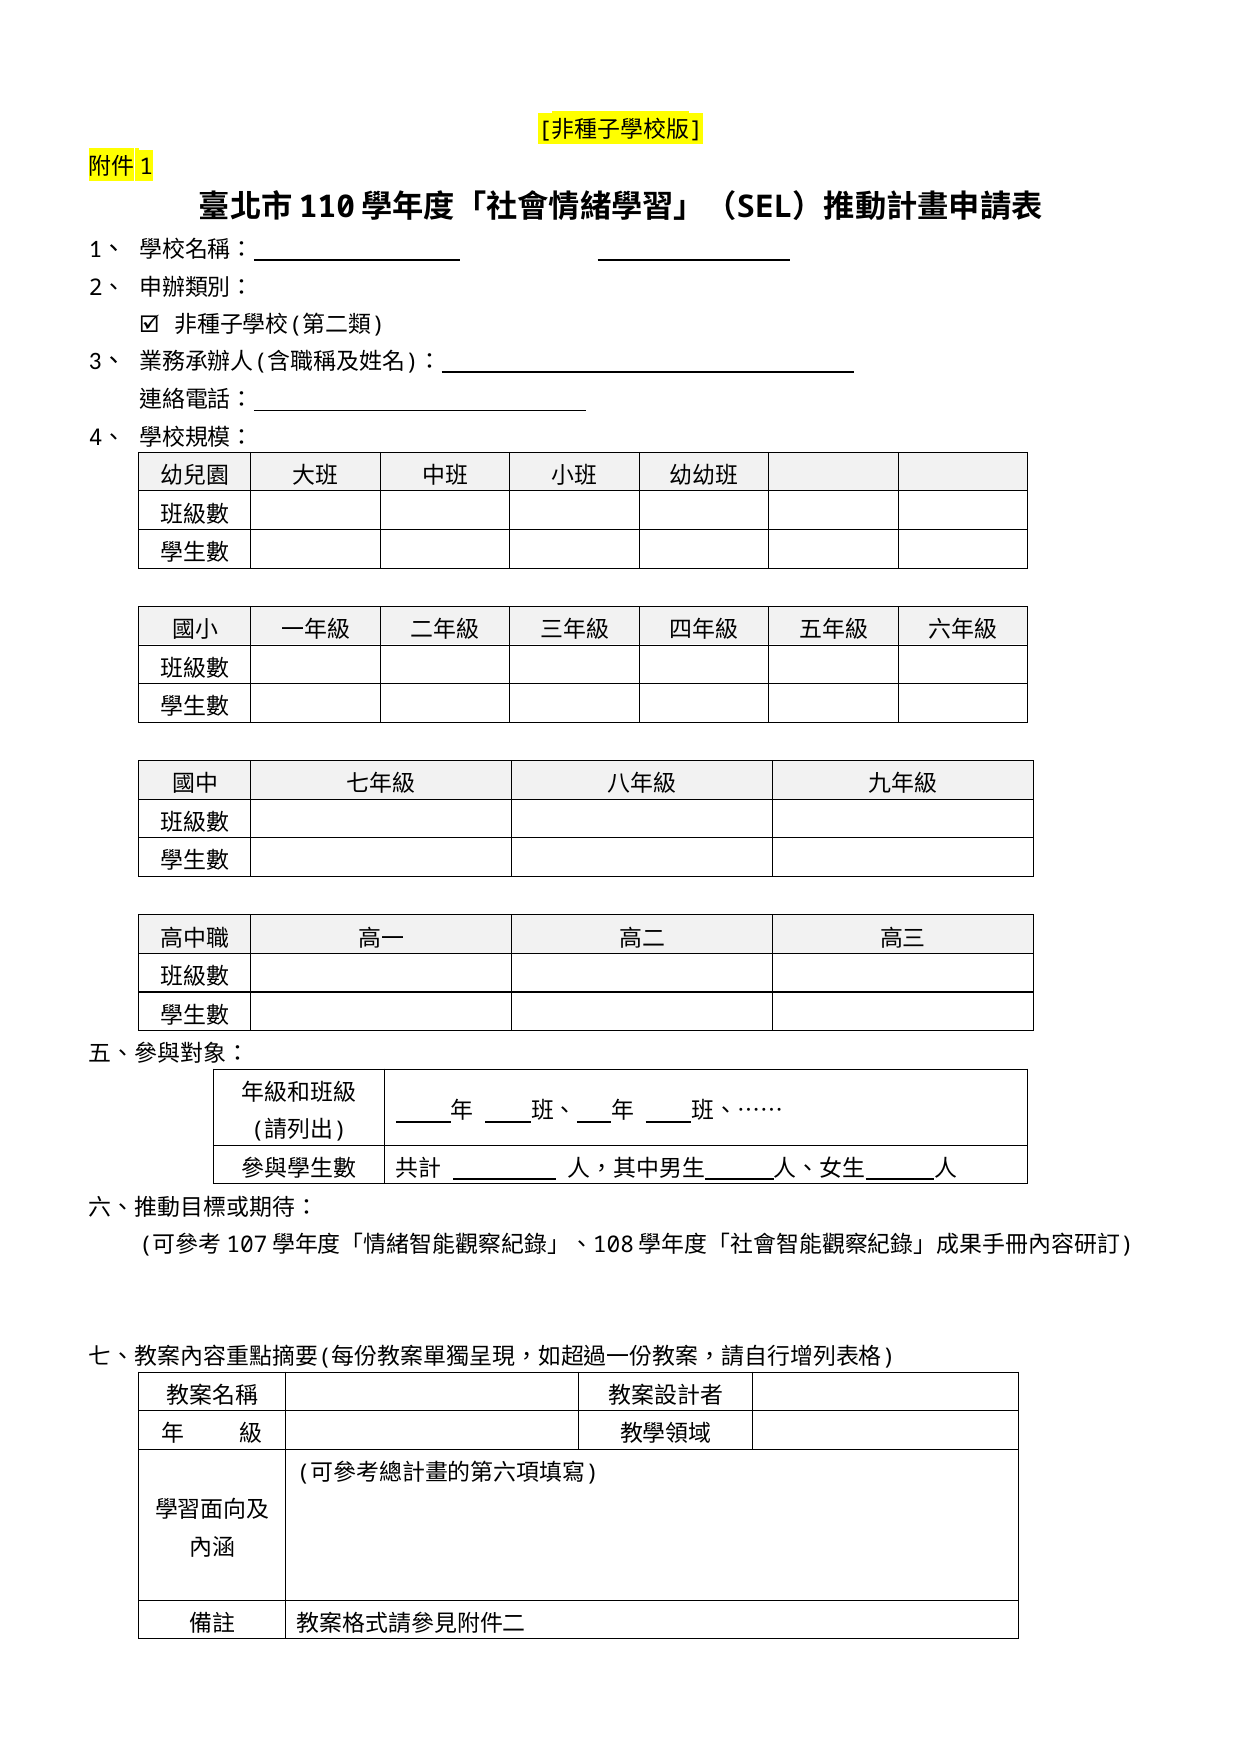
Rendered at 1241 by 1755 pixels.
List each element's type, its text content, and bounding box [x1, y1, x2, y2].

table_header [769, 453, 898, 490]
table_header 四年級 [640, 607, 768, 644]
table_cell [381, 491, 509, 529]
table_header 高二 [512, 915, 772, 953]
table_cell [769, 646, 898, 683]
table_cell (可參考總計畫的第六項填寫) [286, 1450, 1018, 1600]
table_cell [899, 646, 1027, 683]
table_cell [512, 838, 772, 876]
table_header 年級和班級 (請列出) [214, 1070, 384, 1144]
table_header 年 班、 年 班、…… [385, 1070, 1027, 1144]
table_cell [899, 530, 1027, 567]
table_header [286, 1373, 578, 1410]
table_cell [510, 646, 639, 683]
table_cell [510, 684, 639, 722]
table_cell [769, 530, 898, 567]
table_cell [251, 800, 511, 837]
text  非種子學校(第二類) [139, 302, 1152, 339]
table_cell [251, 684, 380, 722]
table_header 三年級 [510, 607, 639, 644]
text 臺北市110學年度「社會情緒學習」（SEL）推動計畫申請表 [89, 181, 1152, 227]
table_cell [381, 530, 509, 567]
table_cell [251, 838, 511, 876]
table_cell [512, 993, 772, 1030]
table_header 大班 [251, 453, 380, 490]
table_cell 學生數 [139, 684, 250, 722]
list 學校規模： [89, 414, 1152, 452]
text (可參考107學年度「情緒智能觀察紀錄」、108學年度「社會智能觀察紀錄」成果手冊內容研訂) [139, 1222, 1152, 1259]
table_cell [510, 491, 639, 529]
text [非種子學校版] [89, 106, 1152, 144]
table_cell 學生數 [139, 530, 250, 567]
table_header 六年級 [899, 607, 1027, 644]
table_header 二年級 [381, 607, 509, 644]
table_cell [512, 954, 772, 991]
table_cell [251, 646, 380, 683]
table_cell 班級數 [139, 646, 250, 683]
table_cell [640, 530, 768, 567]
table_cell [251, 530, 380, 567]
list 申辦類別： [89, 264, 1152, 302]
table_cell 班級數 [139, 800, 250, 837]
table_cell 班級數 [139, 954, 250, 991]
table_cell [381, 646, 509, 683]
table_cell 年 級 [139, 1411, 285, 1449]
table_header 國小 [139, 607, 250, 644]
table_cell 參與學生數 [214, 1146, 384, 1183]
table_header 高一 [251, 915, 511, 953]
table_cell 學生數 [139, 993, 250, 1030]
table_cell [769, 491, 898, 529]
table_cell 教學領域 [579, 1411, 752, 1449]
table_cell [510, 530, 639, 567]
table_header 教案名稱 [139, 1373, 285, 1410]
list 學校名稱： [89, 227, 1152, 264]
table_cell 共計 人，其中男生 人、女生 人 [385, 1146, 1027, 1183]
text 五、參與對象： [89, 1031, 1152, 1068]
table_cell 教案格式請參見附件二 [286, 1601, 1018, 1638]
table_header 教案設計者 [579, 1373, 752, 1410]
table_cell [251, 993, 511, 1030]
table_cell [640, 491, 768, 529]
table_cell [769, 684, 898, 722]
table_header 一年級 [251, 607, 380, 644]
table_cell [773, 954, 1033, 991]
table_header [753, 1373, 1018, 1410]
table_header 八年級 [512, 761, 772, 799]
table_header 幼幼班 [640, 453, 768, 490]
table_header 五年級 [769, 607, 898, 644]
text 七、教案內容重點摘要(每份教案單獨呈現，如超過一份教案，請自行增列表格) [89, 1334, 1152, 1372]
table_cell [773, 838, 1033, 876]
text 附件1 [89, 144, 1152, 181]
table_cell [251, 954, 511, 991]
table_cell [640, 646, 768, 683]
table_header 七年級 [251, 761, 511, 799]
table_header 高三 [773, 915, 1033, 953]
table_cell 學習面向及內涵 [139, 1450, 285, 1600]
table_header 中班 [381, 453, 509, 490]
table_cell [899, 491, 1027, 529]
table_header 小班 [510, 453, 639, 490]
table_cell [773, 993, 1033, 1030]
text 六、推動目標或期待： [89, 1184, 1152, 1222]
table_cell [251, 491, 380, 529]
table_header 高中職 [139, 915, 250, 953]
table_cell 備註 [139, 1601, 285, 1638]
table_cell [381, 684, 509, 722]
list 業務承辦人(含職稱及姓名)： [89, 339, 1152, 377]
text 連絡電話： [139, 377, 1152, 414]
table_cell [899, 684, 1027, 722]
table_header [899, 453, 1027, 490]
table_header 國中 [139, 761, 250, 799]
table_header 幼兒園 [139, 453, 250, 490]
table_cell [640, 684, 768, 722]
table_cell [753, 1411, 1018, 1449]
table_cell 學生數 [139, 838, 250, 876]
table_cell 班級數 [139, 491, 250, 529]
table_header 九年級 [773, 761, 1033, 799]
table_cell [286, 1411, 578, 1449]
table_cell [773, 800, 1033, 837]
table_cell [512, 800, 772, 837]
